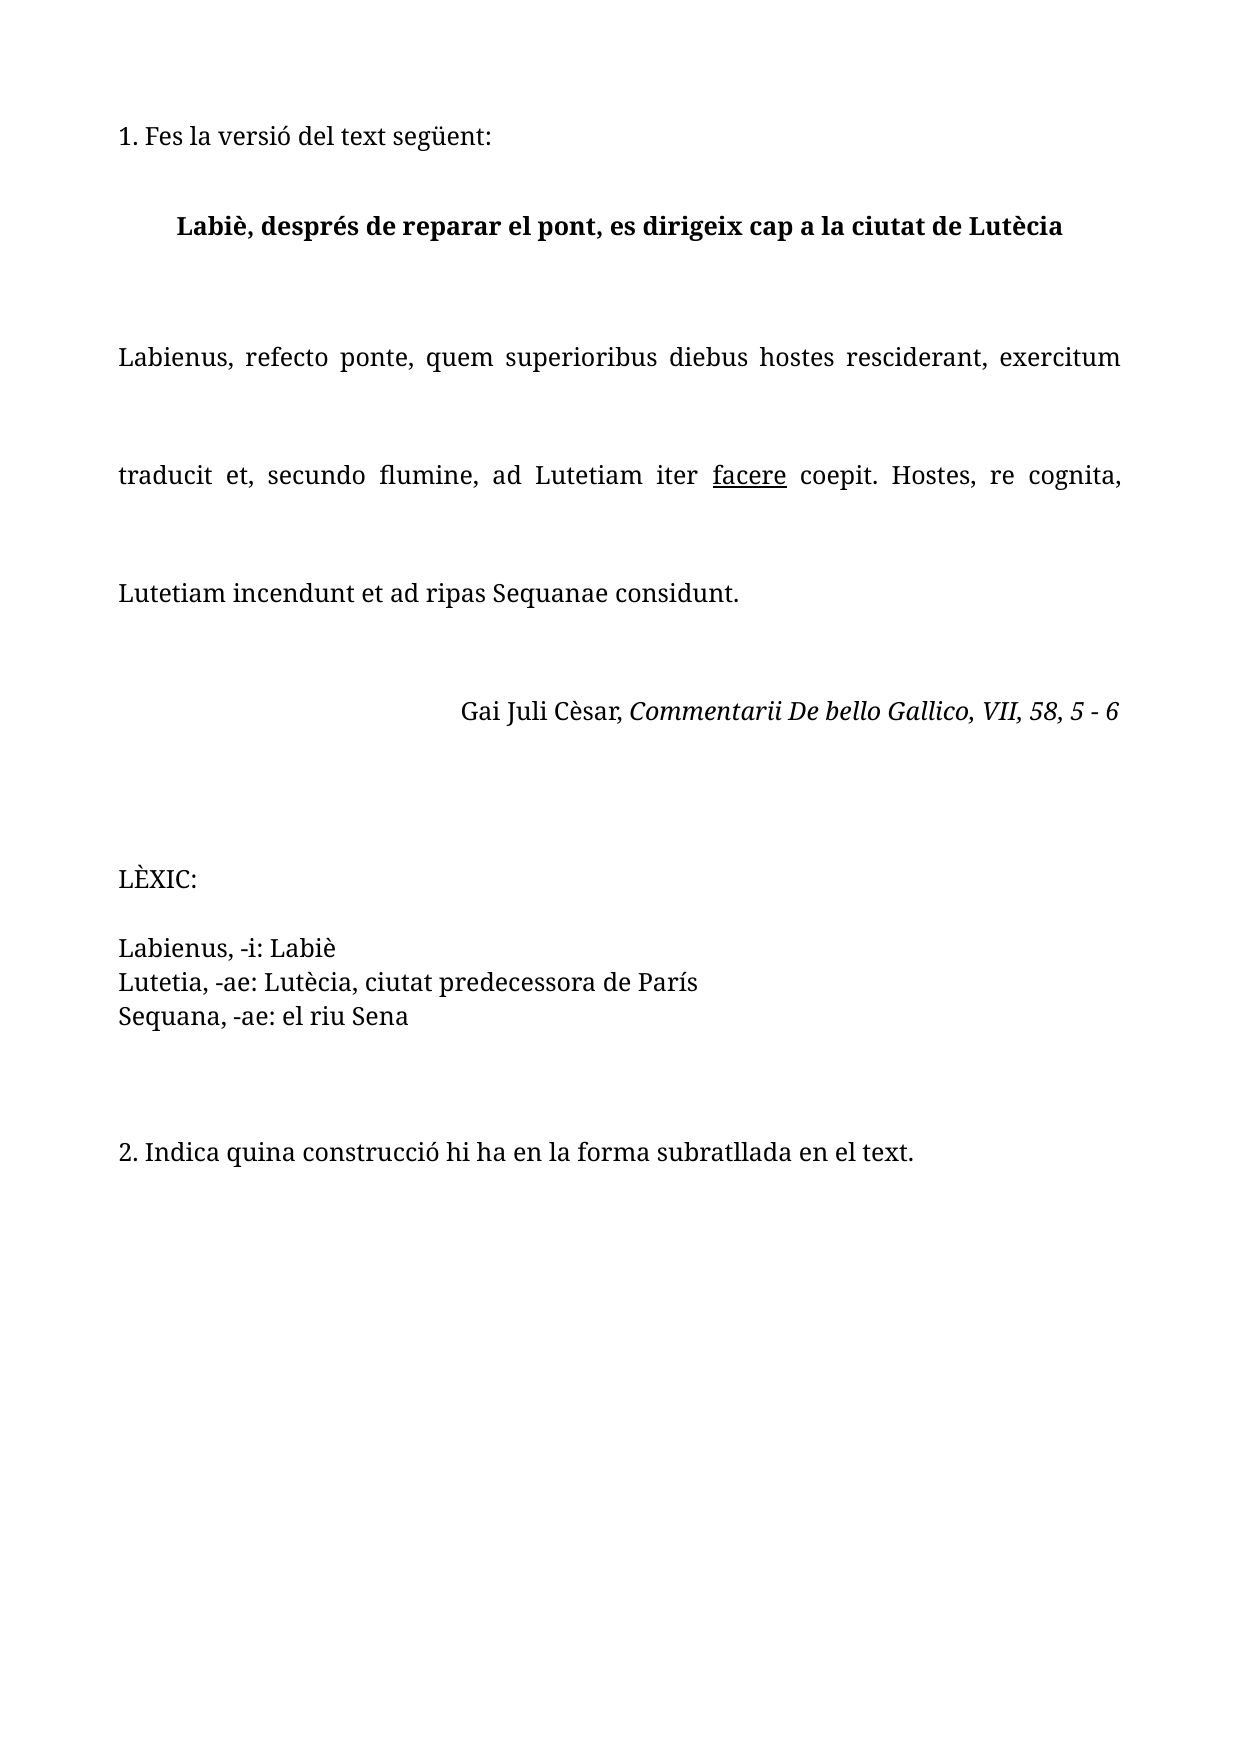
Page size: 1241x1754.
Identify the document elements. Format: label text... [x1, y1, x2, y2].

text 1. Fes la versió del text següent: [118, 118, 1122, 152]
text LÈXIC: [118, 862, 1122, 896]
text Labienus, refecto ponte, quem superioribus diebus hostes resciderant, exercitum traducit et, secundo flumine, ad Lutetiam iter facere coepit. Hostes, re cognita, Lutetiam incendunt et ad ripas Sequanae considunt. [118, 272, 1122, 626]
text Lutetia, -ae: Lutècia, ciutat predecessora de París [118, 964, 1122, 998]
text 2. Indica quina construcció hi ha en la forma subratllada en el text. [118, 1067, 1122, 1185]
text Sequana, -ae: el riu Sena [118, 998, 1122, 1032]
text Labienus, -i: Labiè [118, 930, 1122, 964]
text Labiè, després de reparar el pont, es dirigeix cap a la ciutat de Lutècia [118, 209, 1122, 243]
text Gai Juli Cèsar, Commentarii De bello Gallico, VII, 58, 5 - 6 [118, 626, 1122, 744]
